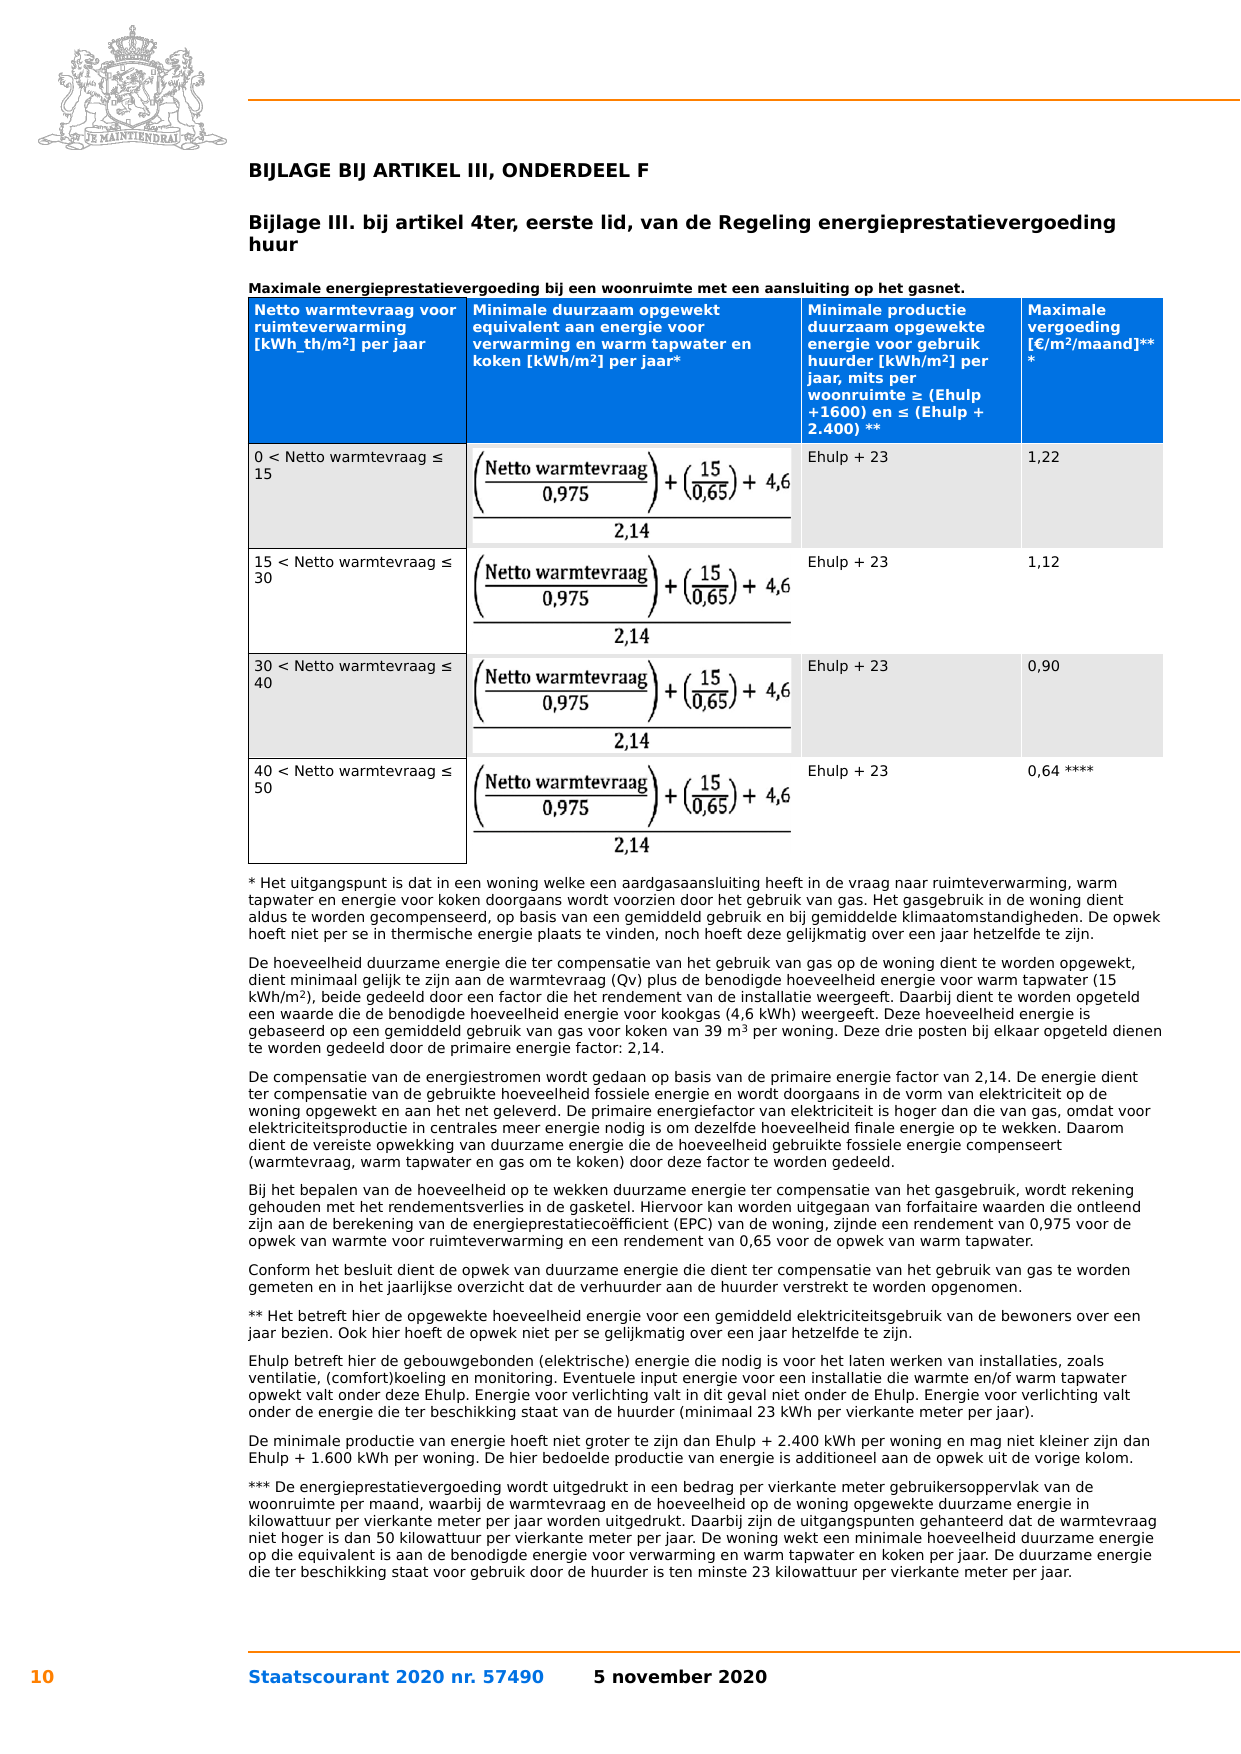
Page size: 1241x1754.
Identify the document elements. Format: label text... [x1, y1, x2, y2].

table_cell [467, 654, 801, 757]
table_cell * Het uitgangspunt is dat in een woning welke een aardgasaansluiting heeft in de vraag naar ruimteverwarming, warm tapwater en energie voor koken doorgaans wordt voorzien door het gebruik van gas. Het gasgebruik in de woning dient aldus te worden gecompenseerd, op basis van een gemiddeld gebruik en bij gemiddelde klimaatomstandigheden. De opwek hoeft niet per se in thermische energie plaats te vinden, noch hoeft deze gelijkmatig over een jaar hetzelfde te zijn. De hoeveelheid duurzame energie die ter compensatie van het gebruik van gas op de woning dient te worden opgewekt, dient minimaal gelijk te zijn aan de warmtevraag (Qv) plus de benodigde hoeveelheid energie voor warm tapwater (15 kWh/m2), beide gedeeld door een factor die het rendement van de installatie weergeeft. Daarbij dient te worden opgeteld een waarde die de benodigde hoeveelheid energie voor kookgas (4,6 kWh) weergeeft. Deze hoeveelheid energie is gebaseerd op een gemiddeld gebruik van gas voor koken van 39 m3 per woning. Deze drie posten bij elkaar opgeteld dienen te worden gedeeld door de primaire energie factor: 2,14. De compensatie van de energiestromen wordt gedaan op basis van de primaire energie factor van 2,14. De energie dient ter compensatie van de gebruikte hoeveelheid fossiele energie en wordt doorgaans in de vorm van elektriciteit op de woning opgewekt en aan het net geleverd. De primaire energiefactor van elektriciteit is hoger dan die van gas, omdat voor elektriciteitsproductie in centrales meer energie nodig is om dezelfde hoeveelheid finale energie op te wekken. Daarom dient de vereiste opwekking van duurzame energie die de hoeveelheid gebruikte fossiele energie compenseert (warmtevraag, warm tapwater en gas om te koken) door deze factor te worden gedeeld. Bij het bepalen van de hoeveelheid op te wekken duurzame energie ter compensatie van het gasgebruik, wordt rekening gehouden met het rendementsverlies in de gasketel. Hiervoor kan worden uitgegaan van forfaitaire waarden die ontleend zijn aan de berekening van de energieprestatiecoëfficient (EPC) van de woning, zijnde een rendement van 0,975 voor de opwek van warmte voor ruimteverwarming en een rendement van 0,65 voor de opwek van warm tapwater. Conform het besluit dient de opwek van duurzame energie die dient ter compensatie van het gebruik van gas te worden gemeten en in het jaarlijkse overzicht dat de verhuurder aan de huurder verstrekt te worden opgenomen. ** Het betreft hier de opgewekte hoeveelheid energie voor een gemiddeld elektriciteitsgebruik van de bewoners over een jaar bezien. Ook hier hoeft de opwek niet per se gelijkmatig over een jaar hetzelfde te zijn. Ehulp betreft hier de gebouwgebonden (elektrische) energie die nodig is voor het laten werken van installaties, zoals ventilatie, (comfort)koeling en monitoring. Eventuele input energie voor een installatie die warmte en/of warm tapwater opwekt valt onder deze Ehulp. Energie voor verlichting valt in dit geval niet onder de Ehulp. Energie voor verlichting valt onder de energie die ter beschikking staat van de huurder (minimaal 23 kWh per vierkante meter per jaar). De minimale productie van energie hoeft niet groter te zijn dan Ehulp + 2.400 kWh per woning en mag niet kleiner zijn dan Ehulp + 1.600 kWh per woning. De hier bedoelde productie van energie is additioneel aan de opwek uit de vorige kolom. *** De energieprestatievergoeding wordt uitgedrukt in een bedrag per vierkante meter gebruikersoppervlak van de woonruimte per maand, waarbij de warmtevraag en de hoeveelheid op de woning opgewekte duurzame energie in kilowattuur per vierkante meter per jaar worden uitgedrukt. Daarbij zijn de uitgangspunten gehanteerd dat de warmtevraag niet hoger is dan 50 kilowattuur per vierkante meter per jaar. De woning wekt een minimale hoeveelheid duurzame energie op die equivalent is aan de benodigde energie voor verwarming en warm tapwater en koken per jaar. De duurzame energie die ter beschikking staat voor gebruik door de huurder is ten minste 23 kilowattuur per vierkante meter per jaar. [248, 864, 1163, 1581]
table_cell [467, 759, 801, 862]
table_cell Maximale vergoeding [€/m2/maand]*** [1022, 298, 1163, 443]
table_cell 0,90 [1022, 654, 1163, 757]
picture [472, 763, 792, 858]
picture [472, 553, 792, 648]
table_cell 1,12 [1022, 549, 1163, 653]
table_cell 30 < Netto warmtevraag ≤ 40 [249, 654, 466, 757]
subtitle Bijlage III. bij artikel 4ter, eerste lid, van de Regeling energieprestatievergoeding huur [248, 212, 1163, 256]
table_cell Minimale duurzaam opgewekt equivalent aan energie voor verwarming en warm tapwater en koken [kWh/m2] per jaar* [467, 298, 801, 443]
picture [472, 448, 792, 543]
table_cell 0 < Netto warmtevraag ≤ 15 [249, 444, 466, 548]
table_cell 1,22 [1022, 444, 1163, 548]
table_cell 40 < Netto warmtevraag ≤ 50 [249, 759, 466, 862]
picture [38, 25, 227, 150]
table_cell 0,64 **** [1022, 759, 1163, 862]
table_cell 15 < Netto warmtevraag ≤ 30 [249, 549, 466, 653]
table_header Maximale energieprestatievergoeding bij een woonruimte met een aansluiting op het gasnet. [248, 281, 1163, 297]
subtitle BIJLAGE BIJ ARTIKEL III, ONDERDEEL F [248, 160, 1163, 182]
picture [472, 658, 792, 753]
table_cell [467, 549, 801, 653]
table_cell Ehulp + 23 [802, 444, 1021, 548]
table_cell Ehulp + 23 [802, 549, 1021, 653]
table_cell Ehulp + 23 [802, 654, 1021, 757]
table_cell [467, 444, 801, 548]
table_cell Netto warmtevraag voor ruimteverwarming [kWh_th/m2] per jaar [249, 298, 466, 443]
table_cell Ehulp + 23 [802, 759, 1021, 862]
table_cell Minimale productie duurzaam opgewekte energie voor gebruik huurder [kWh/m2] per jaar, mits per woonruimte ≥ (Ehulp +1600) en ≤ (Ehulp + 2.400) ** [802, 298, 1021, 443]
